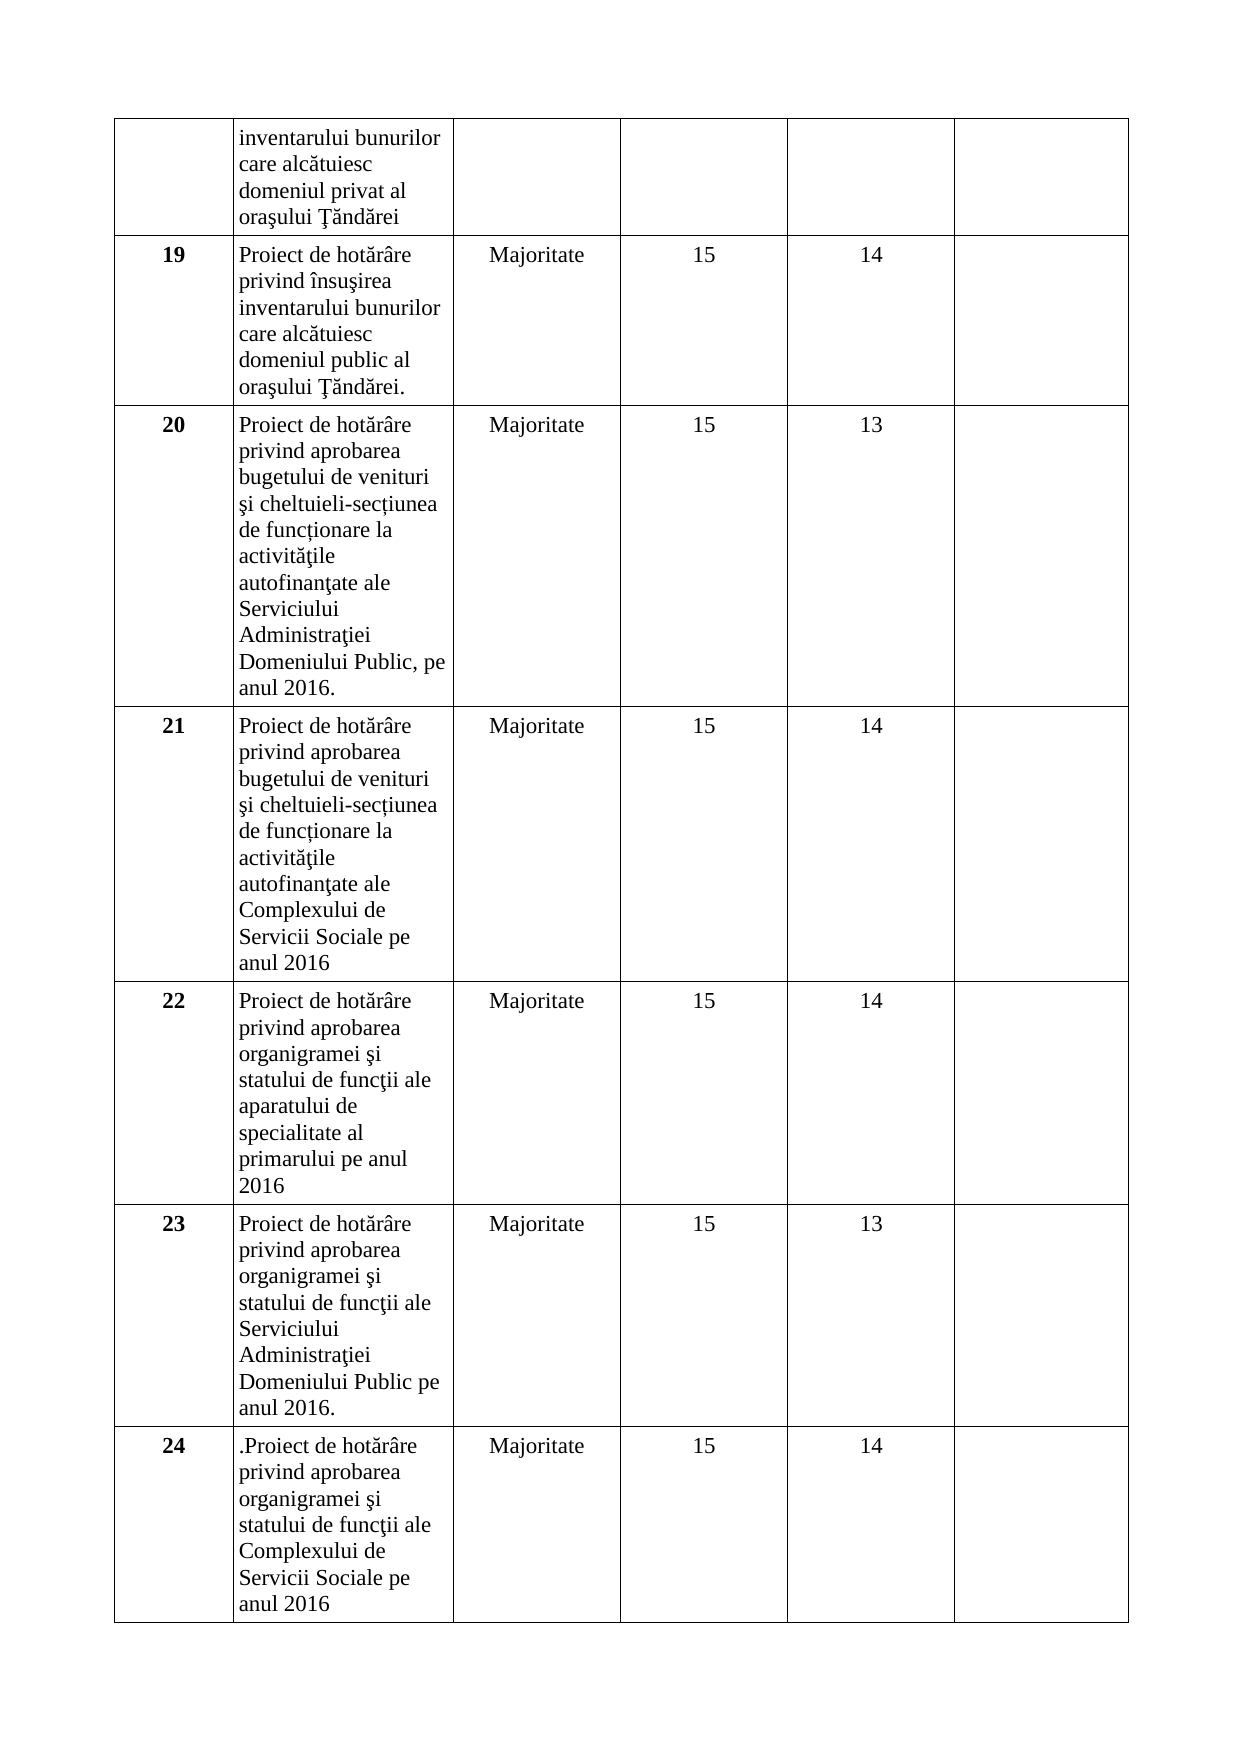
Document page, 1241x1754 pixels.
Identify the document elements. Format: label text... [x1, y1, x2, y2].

table_cell Majoritate [454, 707, 620, 981]
table_cell 15 [621, 1427, 787, 1622]
table_cell inventarului bunurilor care alcătuiesc domeniul privat al oraşului Ţăndărei [234, 119, 453, 235]
table_cell 15 [621, 707, 787, 981]
table_cell 14 [788, 1427, 954, 1622]
table_cell [115, 119, 233, 235]
table_cell [955, 707, 1128, 981]
table_cell Proiect de hotărâre privind aprobarea organigramei şi statului de funcţii ale aparatului de specialitate al primarului pe anul 2016 [234, 982, 453, 1204]
table_cell 20 [115, 406, 233, 706]
table_cell [955, 982, 1128, 1204]
table_cell Proiect de hotărâre privind aprobarea organigramei şi statului de funcţii ale Serviciului Administraţiei Domeniului Public pe anul 2016. [234, 1205, 453, 1426]
table_cell 19 [115, 236, 233, 405]
table_cell 15 [621, 236, 787, 405]
table_cell 15 [621, 1205, 787, 1426]
table_cell 13 [788, 1205, 954, 1426]
table_cell Majoritate [454, 1205, 620, 1426]
table_cell [955, 119, 1128, 235]
table_cell [454, 119, 620, 235]
table_cell Majoritate [454, 406, 620, 706]
table_cell Majoritate [454, 236, 620, 405]
table_cell [788, 119, 954, 235]
table_cell 14 [788, 982, 954, 1204]
table_cell 24 [115, 1427, 233, 1622]
table_cell [955, 236, 1128, 405]
table_cell [955, 406, 1128, 706]
table_cell 22 [115, 982, 233, 1204]
table_cell [621, 119, 787, 235]
table_cell 14 [788, 236, 954, 405]
table_cell 14 [788, 707, 954, 981]
table_cell Majoritate [454, 1427, 620, 1622]
table_cell 21 [115, 707, 233, 981]
table_cell Majoritate [454, 982, 620, 1204]
table_cell Proiect de hotărâre privind aprobarea bugetului de venituri şi cheltuieli-secțiunea de funcționare la activităţile autofinanţate ale Serviciului Administraţiei Domeniului Public, pe anul 2016. [234, 406, 453, 706]
table_cell [955, 1427, 1128, 1622]
table_cell 13 [788, 406, 954, 706]
table_cell [955, 1205, 1128, 1426]
table_cell Proiect de hotărâre privind însuşirea inventarului bunurilor care alcătuiesc domeniul public al oraşului Ţăndărei. [234, 236, 453, 405]
table_cell Proiect de hotărâre privind aprobarea bugetului de venituri şi cheltuieli-secțiunea de funcționare la activităţile autofinanţate ale Complexului de Servicii Sociale pe anul 2016 [234, 707, 453, 981]
table_cell .Proiect de hotărâre privind aprobarea organigramei şi statului de funcţii ale Complexului de Servicii Sociale pe anul 2016 [234, 1427, 453, 1622]
table_cell 15 [621, 982, 787, 1204]
table_cell 23 [115, 1205, 233, 1426]
table_cell 15 [621, 406, 787, 706]
